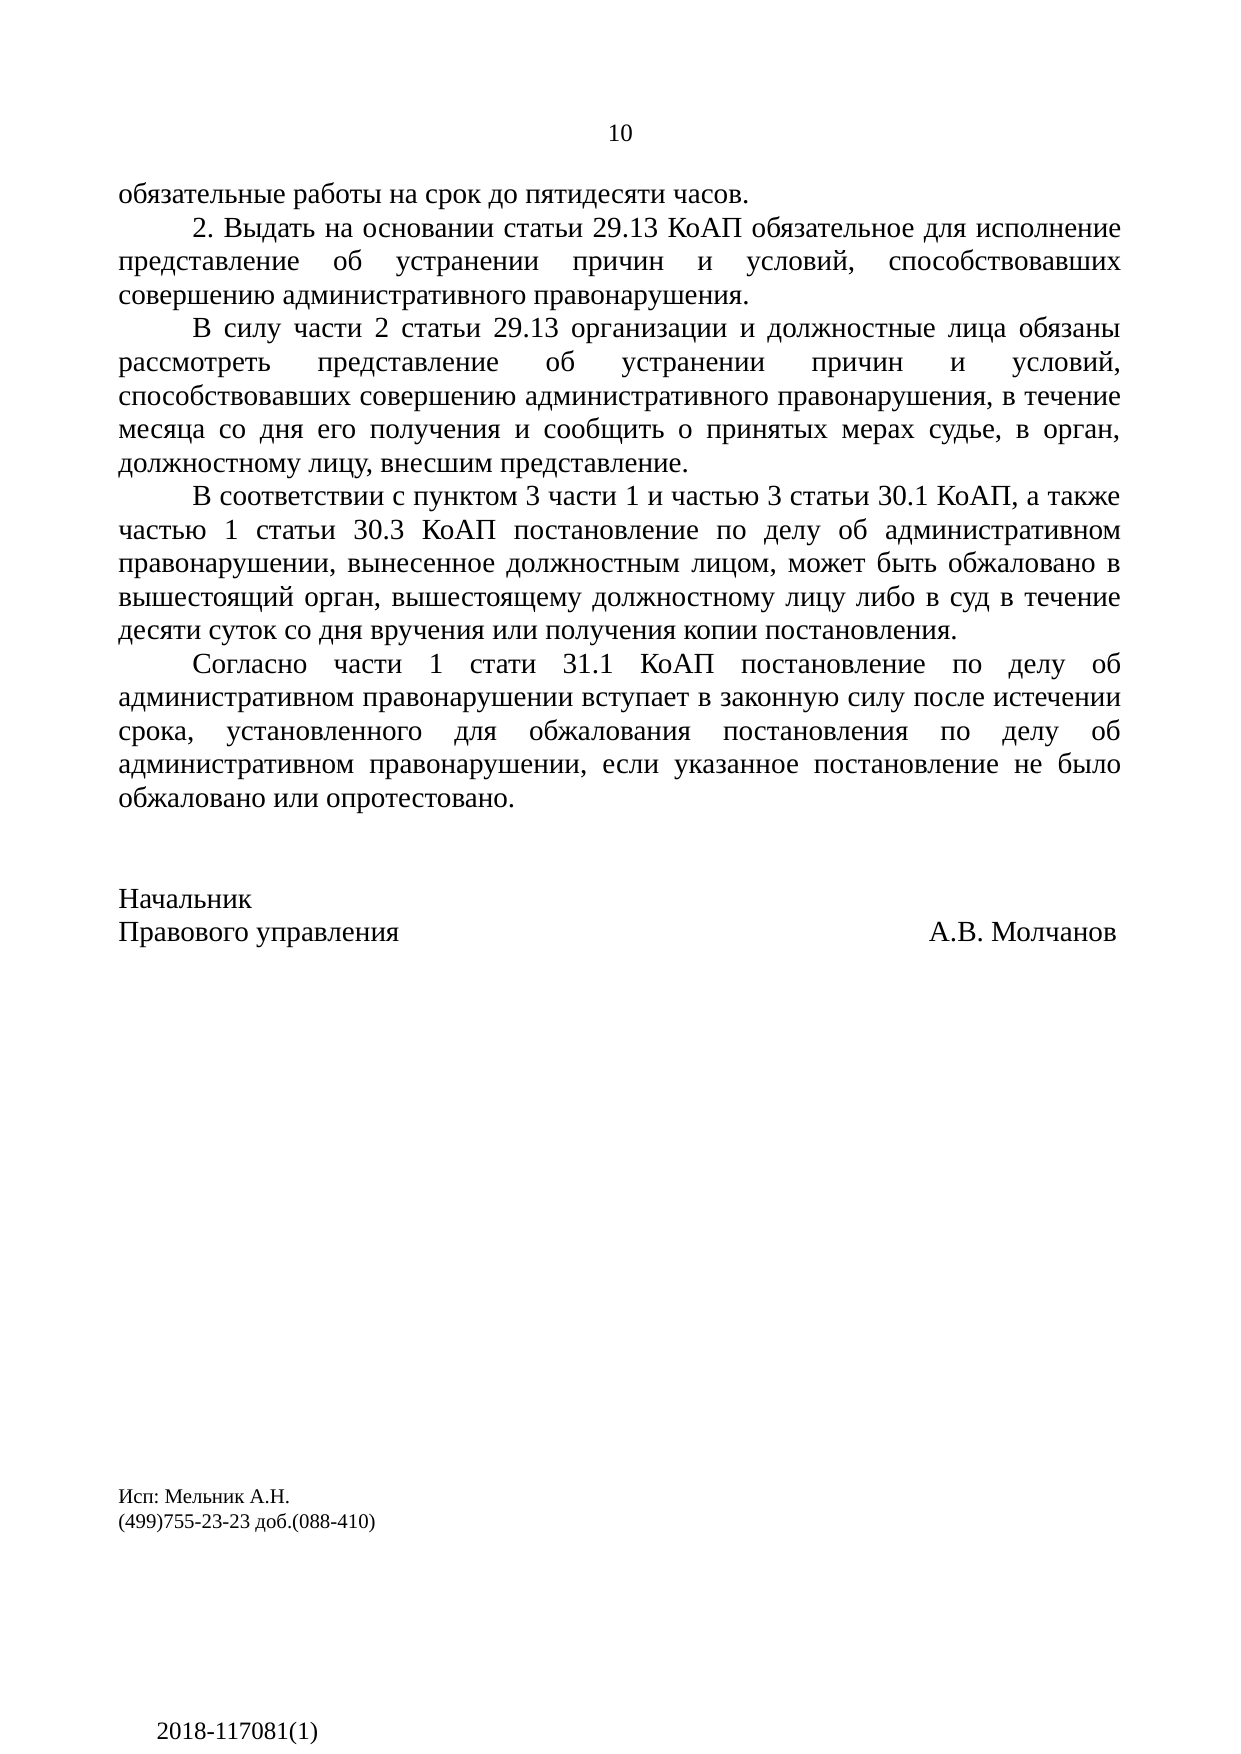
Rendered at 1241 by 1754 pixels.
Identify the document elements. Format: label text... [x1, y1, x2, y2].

text Начальник [118, 881, 1122, 914]
text 2. Выдать на основании статьи 29.13 КоАП обязательное для исполнение представление об устранении причин и условий, способствовавших совершению административного правонарушения. [118, 210, 1122, 311]
text Правового управления А.В. Молчанов [118, 914, 1122, 948]
text В соответствии с пунктом 3 части 1 и частью 3 статьи 30.1 КоАП, а также частью 1 статьи 30.3 КоАП постановление по делу об административном правонарушении, вынесенное должностным лицом, может быть обжаловано в вышестоящий орган, вышестоящему должностному лицу либо в суд в течение десяти суток со дня вручения или получения копии постановления. [118, 478, 1122, 646]
text В силу части 2 статьи 29.13 организации и должностные лица обязаны рассмотреть представление об устранении причин и условий, способствовавших совершению административного правонарушения, в течение месяца со дня его получения и сообщить о принятых мерах судье, в орган, должностному лицу, внесшим представление. [118, 311, 1122, 478]
text обязательные работы на срок до пятидесяти часов. [118, 176, 1122, 210]
text Исп: Мельник А.Н. [118, 1484, 1122, 1508]
text Согласно части 1 стати 31.1 КоАП постановление по делу об административном правонарушении вступает в законную силу после истечении срока, установленного для обжалования постановления по делу об административном правонарушении, если указанное постановление не было обжаловано или опротестовано. [118, 646, 1122, 814]
text (499)755-23-23 доб.(088-410) [118, 1508, 1122, 1533]
